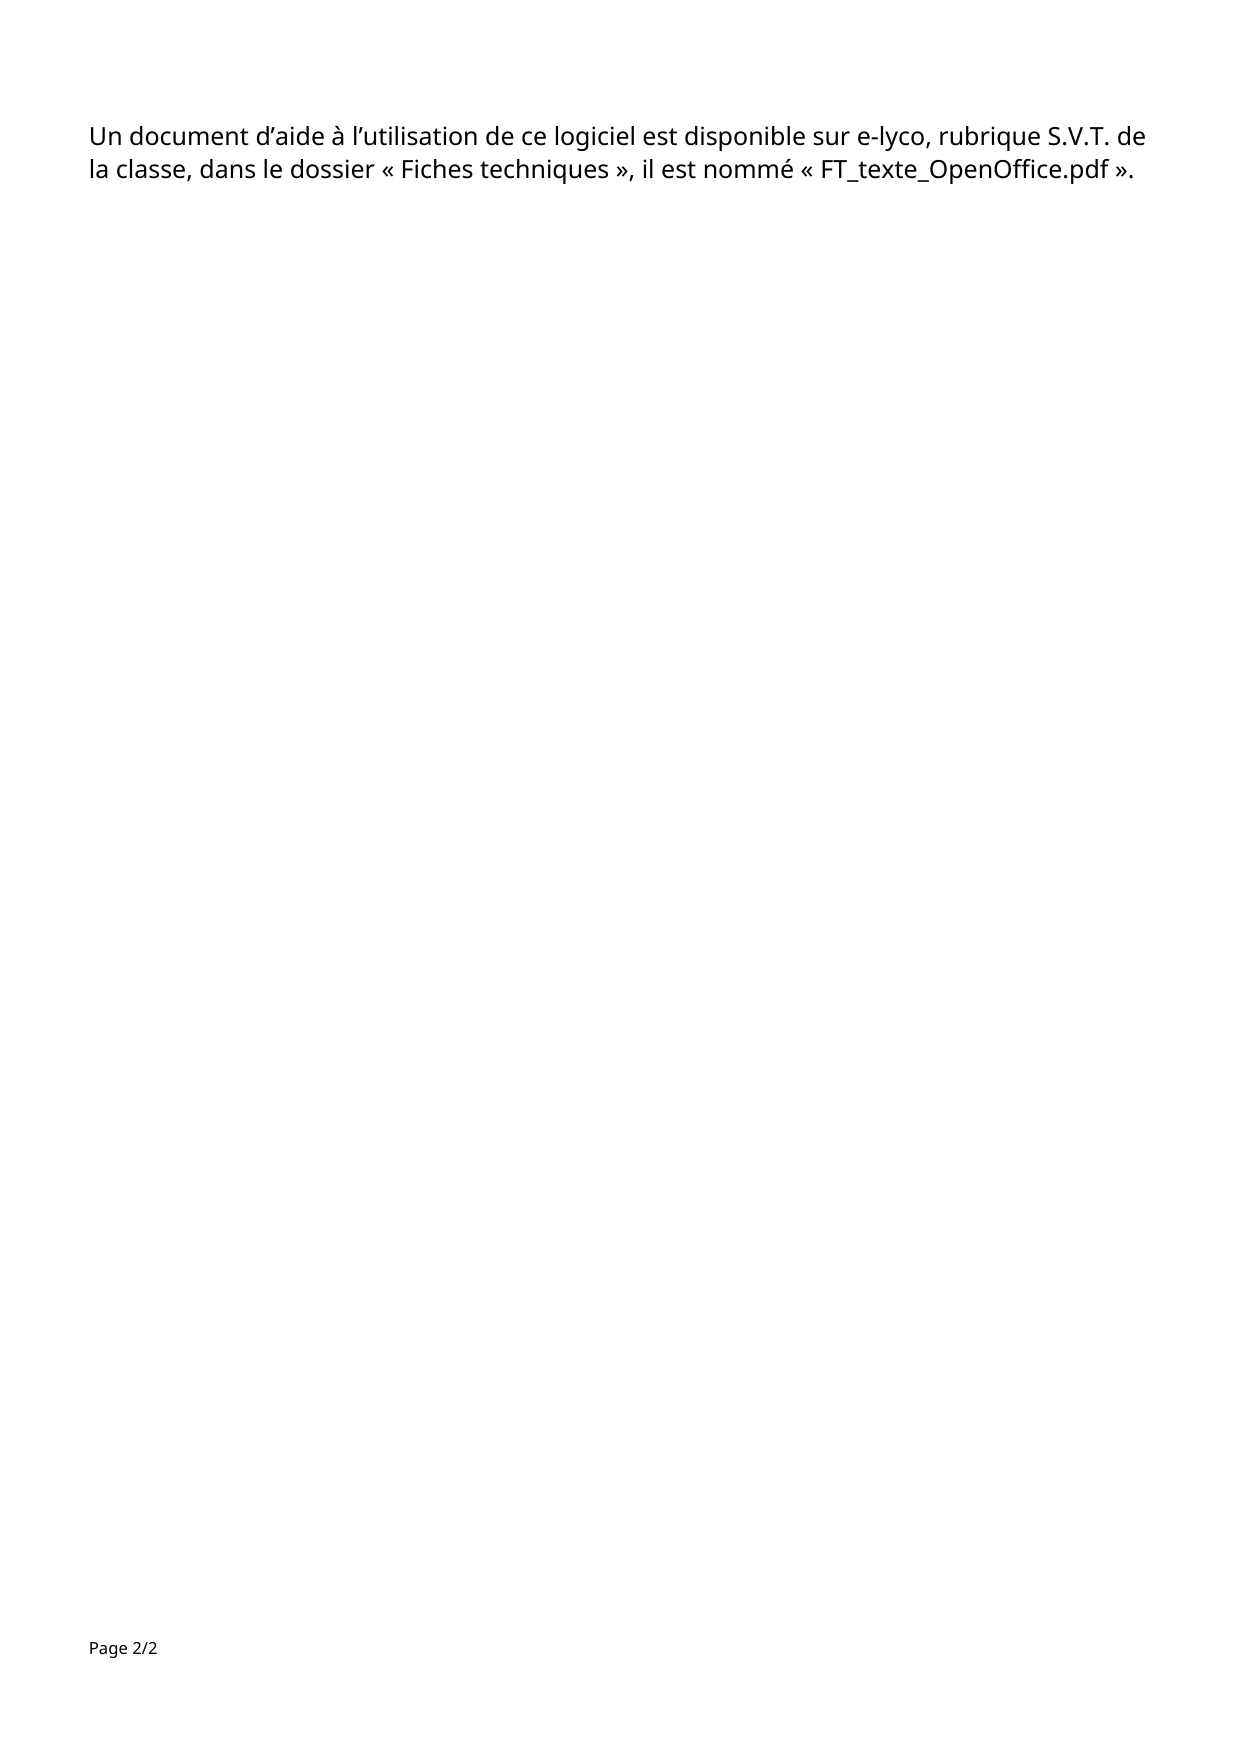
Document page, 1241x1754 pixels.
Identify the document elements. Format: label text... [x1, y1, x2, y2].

text Un document d’aide à l’utilisation de ce logiciel est disponible sur e-lyco, rubrique S.V.T. de la classe, dans le dossier « Fiches techniques », il est nommé « FT_texte_OpenOffice.pdf ». [89, 118, 1152, 186]
